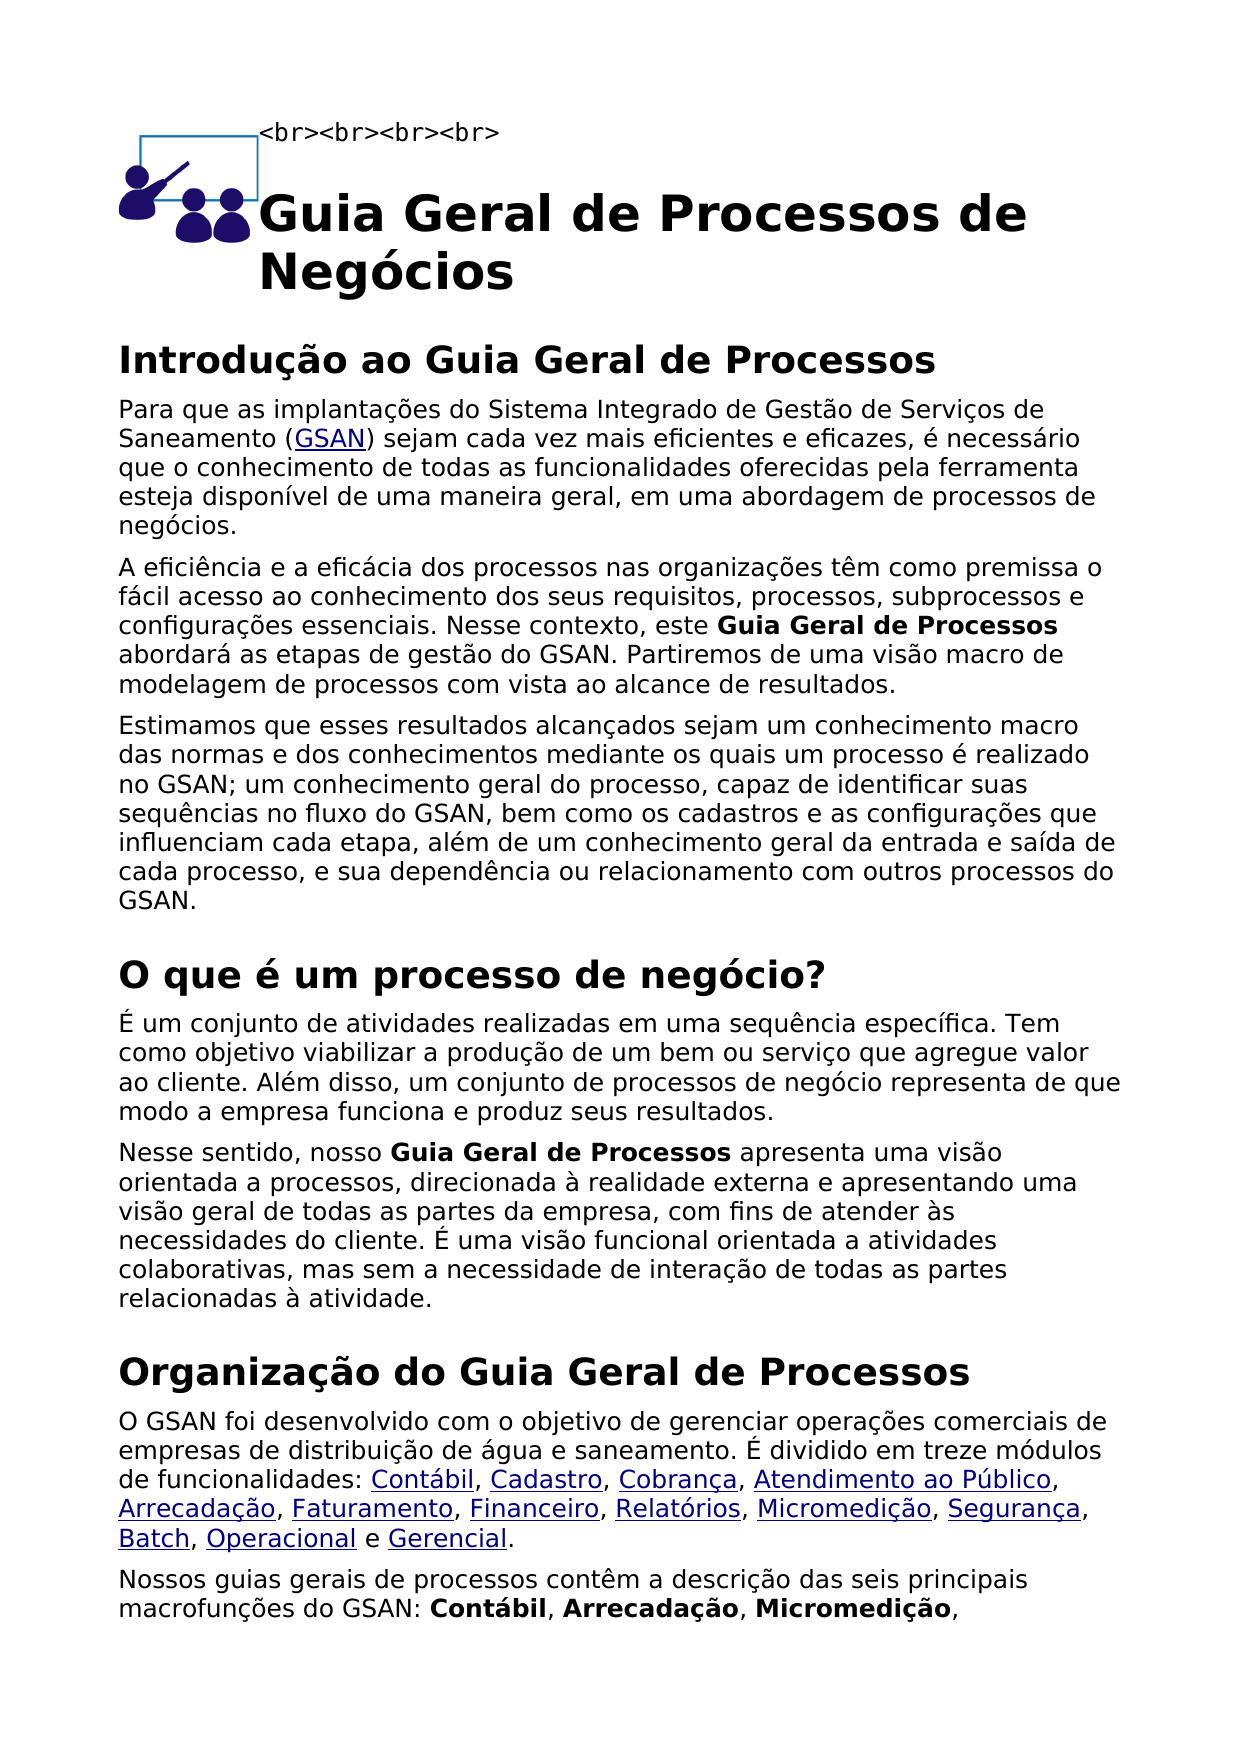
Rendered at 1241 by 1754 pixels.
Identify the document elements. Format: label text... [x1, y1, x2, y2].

text É um conjunto de atividades realizadas em uma sequência específica. Tem como objetivo viabilizar a produção de um bem ou serviço que agregue valor ao cliente. Além disso, um conjunto de processos de negócio representa de que modo a empresa funciona e produz seus resultados. [118, 1009, 1122, 1126]
text Para que as implantações do Sistema Integrado de Gestão de Serviços de Saneamento (GSAN) sejam cada vez mais eficientes e eficazes, é necessário que o conhecimento de todas as funcionalidades oferecidas pela ferramenta esteja disponível de uma maneira geral, em uma abordagem de processos de negócios. [118, 395, 1122, 541]
subtitle Guia Geral de Processos de Negócios [118, 185, 1122, 301]
picture [118, 118, 259, 259]
subtitle Organização do Guia Geral de Processos [118, 1351, 1122, 1395]
text Nossos guias gerais de processos contêm a descrição das seis principais macrofunções do GSAN: Contábil, Arrecadação, Micromedição, [118, 1566, 1122, 1624]
subtitle Introdução ao Guia Geral de Processos [118, 339, 1122, 382]
text Estimamos que esses resultados alcançados sejam um conhecimento macro das normas e dos conhecimentos mediante os quais um processo é realizado no GSAN; um conhecimento geral do processo, capaz de identificar suas sequências no fluxo do GSAN, bem como os cadastros e as configurações que influenciam cada etapa, além de um conhecimento geral da entrada e saída de cada processo, e sua dependência ou relacionamento com outros processos do GSAN. [118, 712, 1122, 916]
text <br><br><br><br> [259, 118, 1122, 147]
text Nesse sentido, nosso Guia Geral de Processos apresenta uma visão orientada a processos, direcionada à realidade externa e apresentando uma visão geral de todas as partes da empresa, com fins de atender às necessidades do cliente. É uma visão funcional orientada a atividades colaborativas, mas sem a necessidade de interação de todas as partes relacionadas à atividade. [118, 1138, 1122, 1313]
text A eficiência e a eficácia dos processos nas organizações têm como premissa o fácil acesso ao conhecimento dos seus requisitos, processos, subprocessos e configurações essenciais. Nesse contexto, este Guia Geral de Processos abordará as etapas de gestão do GSAN. Partiremos de uma visão macro de modelagem de processos com vista ao alcance de resultados. [118, 553, 1122, 699]
text O GSAN foi desenvolvido com o objetivo de gerenciar operações comerciais de empresas de distribuição de água e saneamento. É dividido em treze módulos de funcionalidades: Contábil, Cadastro, Cobrança, Atendimento ao Público, Arrecadação, Faturamento, Financeiro, Relatórios, Micromedição, Segurança, Batch, Operacional e Gerencial. [118, 1407, 1122, 1553]
subtitle O que é um processo de negócio? [118, 953, 1122, 997]
